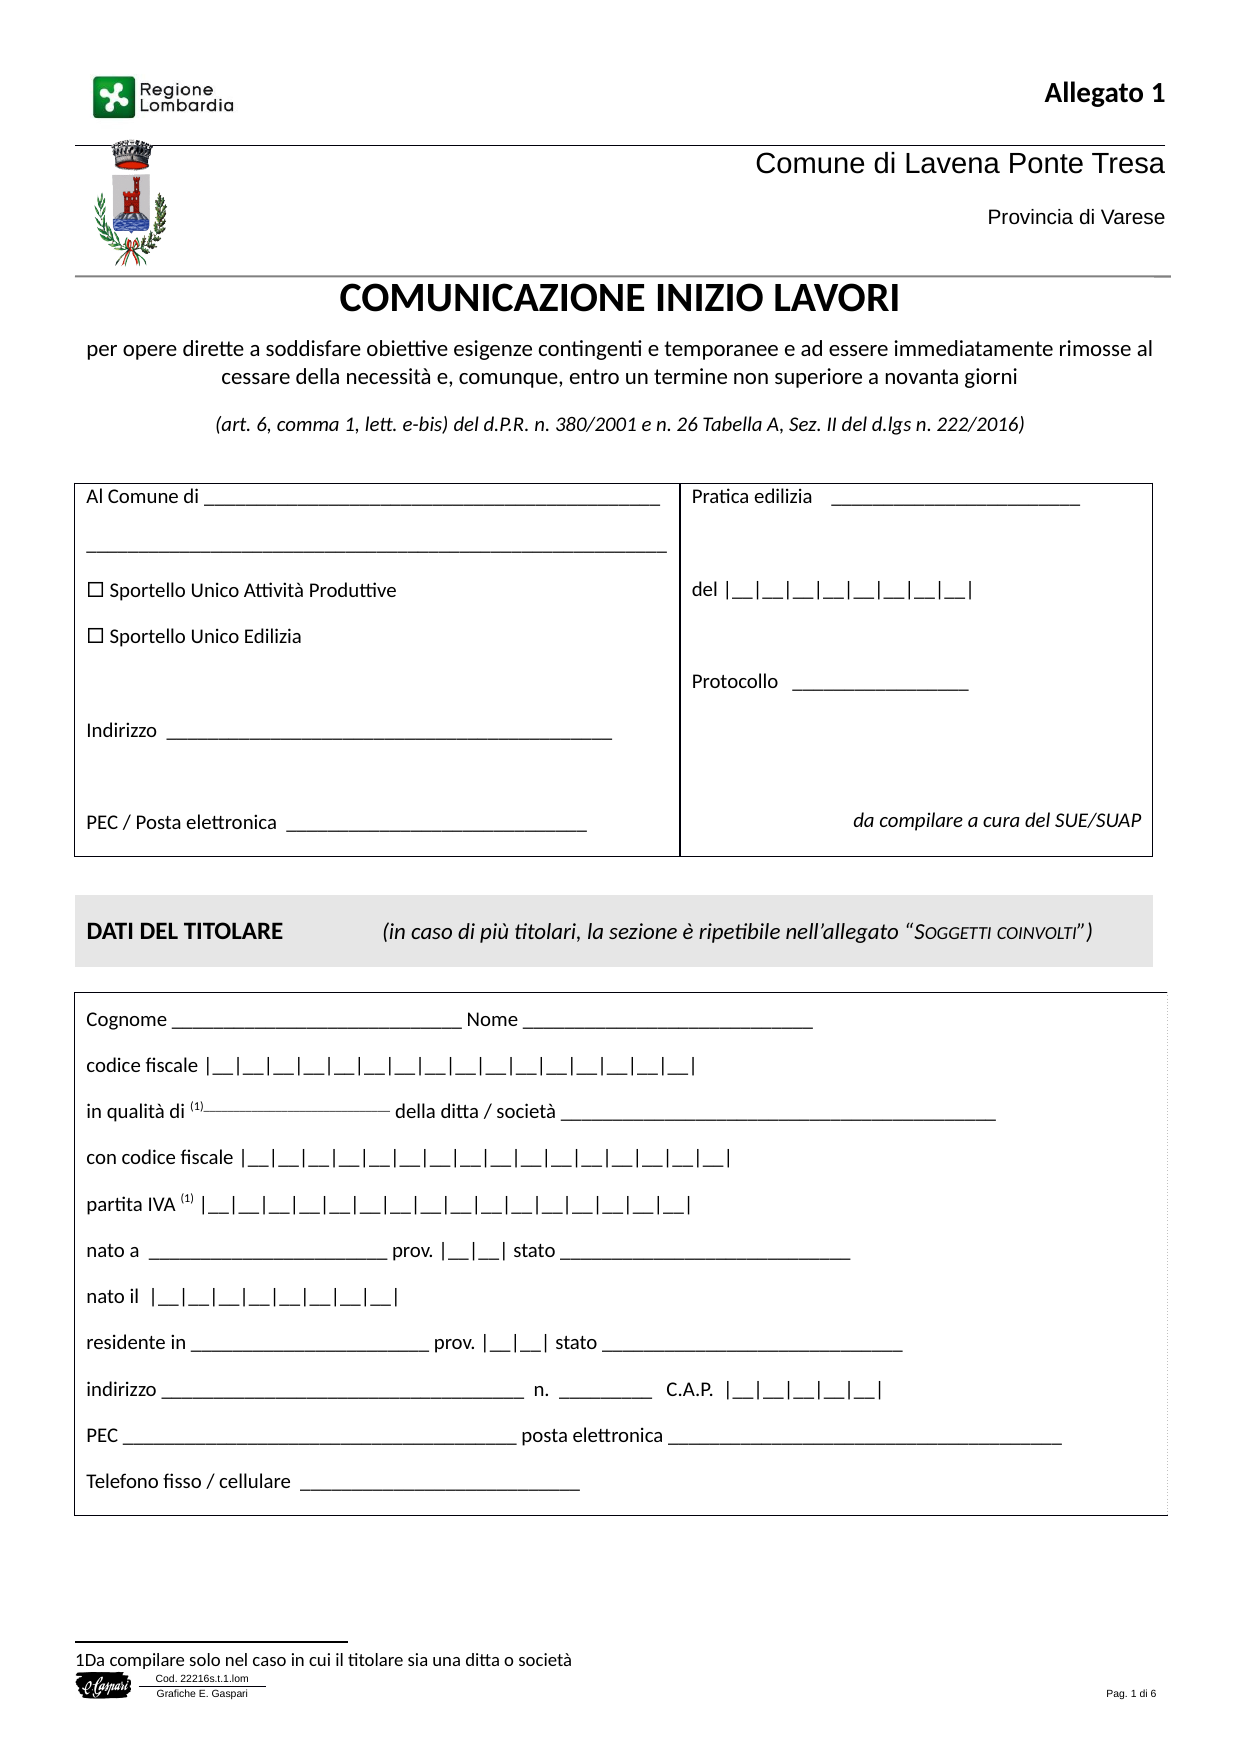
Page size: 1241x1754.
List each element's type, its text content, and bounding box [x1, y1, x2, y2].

picture [75, 1671, 131, 1699]
table_header Al Comune di ____________________________________________ ________________________________________________________ [75, 484, 679, 576]
title COMUNICAZIONE INIZIO LAVORI [75, 278, 1165, 321]
text Comune di Lavena Ponte Tresa [181, 146, 1165, 179]
table_header Cognome ____________________________ Nome ____________________________ codice fiscale |__|__|__|__|__|__|__|__|__|__|__|__|__|__|__|__| in qualità di ()_______________________________ della ditta / società __________________________________________ con codice fiscale |__|__|__|__|__|__|__|__|__|__|__|__|__|__|__|__| partita IVA (1) |__|__|__|__|__|__|__|__|__|__|__|__|__|__|__|__| nato a _______________________ prov. |__|__| stato ____________________________ nato il |__|__|__|__|__|__|__|__| residente in _______________________ prov. |__|__| stato _____________________________ indirizzo ___________________________________ n. _________ C.A.P. |__|__|__|__|__| PEC ______________________________________ posta elettronica ______________________________________ Telefono fisso / cellulare ___________________________ [75, 993, 1167, 1514]
picture [79, 137, 181, 268]
subtitle per opere dirette a soddisfare obiettive esigenze contingenti e temporanee e ad essere immediatamente rimosse al cessare della necessità e, comunque, entro un termine non superiore a novanta giorni [75, 334, 1165, 390]
table_cell Indirizzo ___________________________________________ PEC / Posta elettronica _____________________________ [75, 670, 679, 856]
table_header [64, 1562, 1182, 1608]
text (art. 6, comma 1, lett. e-bis) del d.P.R. n. 380/2001 e n. 26 Tabella A, Sez. II del d.lgs n. 222/2016) [75, 411, 1165, 436]
text Provincia di Varese [181, 205, 1165, 229]
table_cell [429, 576, 679, 669]
picture [79, 63, 246, 131]
table_header DATI DEL TITOLARE (in caso di più titolari, la sezione è ripetibile nell’allegato “Soggetti coinvolti”) [75, 895, 1153, 967]
table_cell  Sportello Unico Attività Produttive  Sportello Unico Edilizia [75, 576, 429, 669]
title [75, 271, 1165, 275]
table_header Pratica edilizia ________________________ del |__|__|__|__|__|__|__|__| Protocollo _________________ da compilare a cura del SUE/SUAP [681, 484, 1152, 856]
